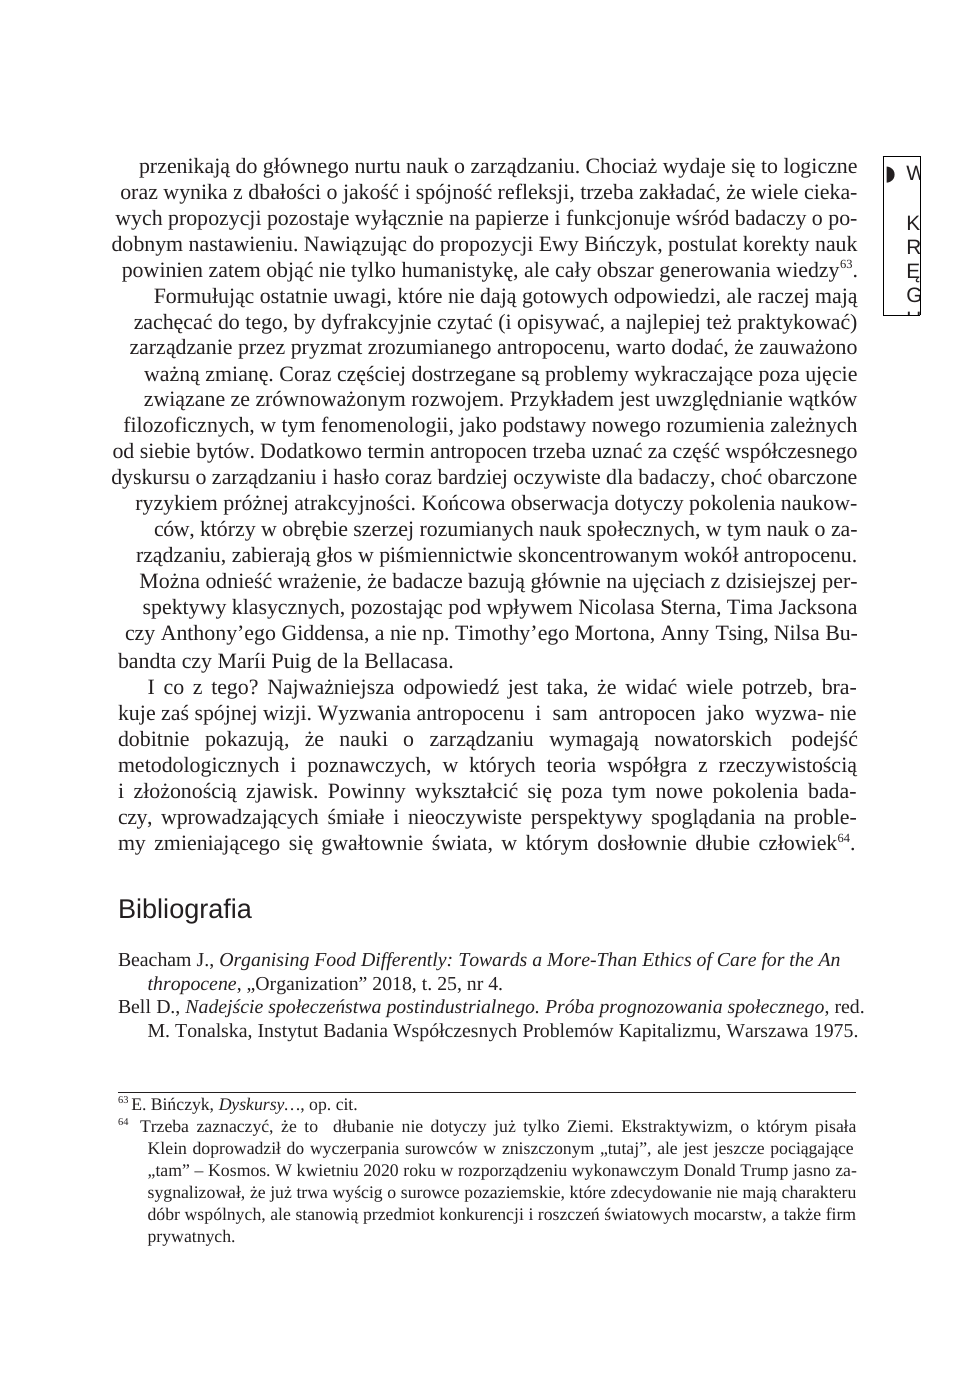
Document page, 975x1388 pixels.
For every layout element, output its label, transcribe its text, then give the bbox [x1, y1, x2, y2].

text I co z tego? Najważniejsza odpowiedź jest taka, że widać wiele potrzeb, bra- kuje zaś spójnej wizji. Wyzwania antropocenu i sam antropocen jako wyzwa- nie dobitnie pokazują, że nauki o zarządzaniu wymagają nowatorskich podejść metodologicznych i poznawczych, w których teoria współgra z rzeczywistością i złożonością zjawisk. Powinny wykształcić się poza tym nowe pokolenia bada- czy, wprowadzających śmiałe i nieoczywiste perspektywy spoglądania na proble- my zmieniającego się gwałtownie świata, w którym dosłownie dłubie człowiek64. [118, 674, 858, 855]
subtitle Bibliografia [118, 893, 975, 924]
list W KRĘGUIDEI [884, 158, 920, 314]
text bandta czy Maríi Puig de la Bellacasa. [118, 648, 975, 673]
text M. Tonalska, Instytut Badania Współczesnych Problemów Kapitalizmu, Warszawa 1975. [147, 1019, 975, 1042]
text 63 E. Bińczyk, Dyskursy…, op. cit. [118, 1093, 975, 1114]
text Bell D., Nadejście społeczeństwa postindustrialnego. Próba prognozowania społecznego, red. [118, 995, 975, 1018]
text Beacham J., Organising Food Differently: Towards a More-Than Ethics of Care for the An­ thropocene, „Organization” 2018, t. 25, nr 4. [118, 948, 858, 994]
text 64 Trzeba zaznaczyć, że to dłubanie nie dotyczy już tylko Ziemi. Ekstraktywizm, o którym pisała Klein doprowadził do wyczerpania surowców w zniszczonym „tutaj”, ale jest jeszcze pociągające [118, 1116, 858, 1158]
text przenikają do głównego nurtu nauk o zarządzaniu. Chociaż wydaje się to logiczne oraz wynika z dbałości o jakość i spójność refleksji, trzeba zakładać, że wiele cieka- wych propozycji pozostaje wyłącznie na papierze i funkcjonuje wśród badaczy o po- dobnym nastawieniu. Nawiązując do propozycji Ewy Bińczyk, postulat korekty nauk powinien zatem objąć nie tylko humanistykę, ale cały obszar generowania wiedzy63. Formułując ostatnie uwagi, które nie dają gotowych odpowiedzi, ale raczej mają zachęcać do tego, by dyfrakcyjnie czytać (i opisywać, a najlepiej też praktykować) zarządzanie przez pryzmat zrozumianego antropocenu, warto dodać, że zauważono ważną zmianę. Coraz częściej dostrzegane są problemy wykraczające poza ujęcie związane ze zrównoważonym rozwojem. Przykładem jest uwzględnianie wątków filozoficznych, w tym fenomenologii, jako podstawy nowego rozumienia zależnych od siebie bytów. Dodatkowo termin antropocen trzeba uznać za część współczesnego dyskursu o zarządzaniu i hasło coraz bardziej oczywiste dla badaczy, choć obarczone ryzykiem próżnej atrakcyjności. Końcowa obserwacja dotyczy pokolenia naukow- ców, którzy w obrębie szerzej rozumianych nauk społecznych, w tym nauk o za- rządzaniu, zabierają głos w piśmiennictwie skoncentrowanym wokół antropocenu. Można odnieść wrażenie, że badacze bazują głównie na ujęciach z dzisiejszej per- spektywy klasycznych, pozostając pod wpływem Nicolasa Sterna, Tima Jacksona czy Anthony’ego Giddensa, a nie np. Timothy’ego Mortona, Anny Tsing, Nilsa Bu- [110, 153, 858, 645]
text „tam” – Kosmos. W kwietniu 2020 roku w rozporządzeniu wykonawczym Donald Trump jasno za- sygnalizował, że już trwa wyścig o surowce pozaziemskie, które zdecydowanie nie mają charakteru dóbr wspólnych, ale stanowią przedmiot konkurencji i roszczeń światowych mocarstw, a także firm prywatnych. [147, 1160, 858, 1246]
